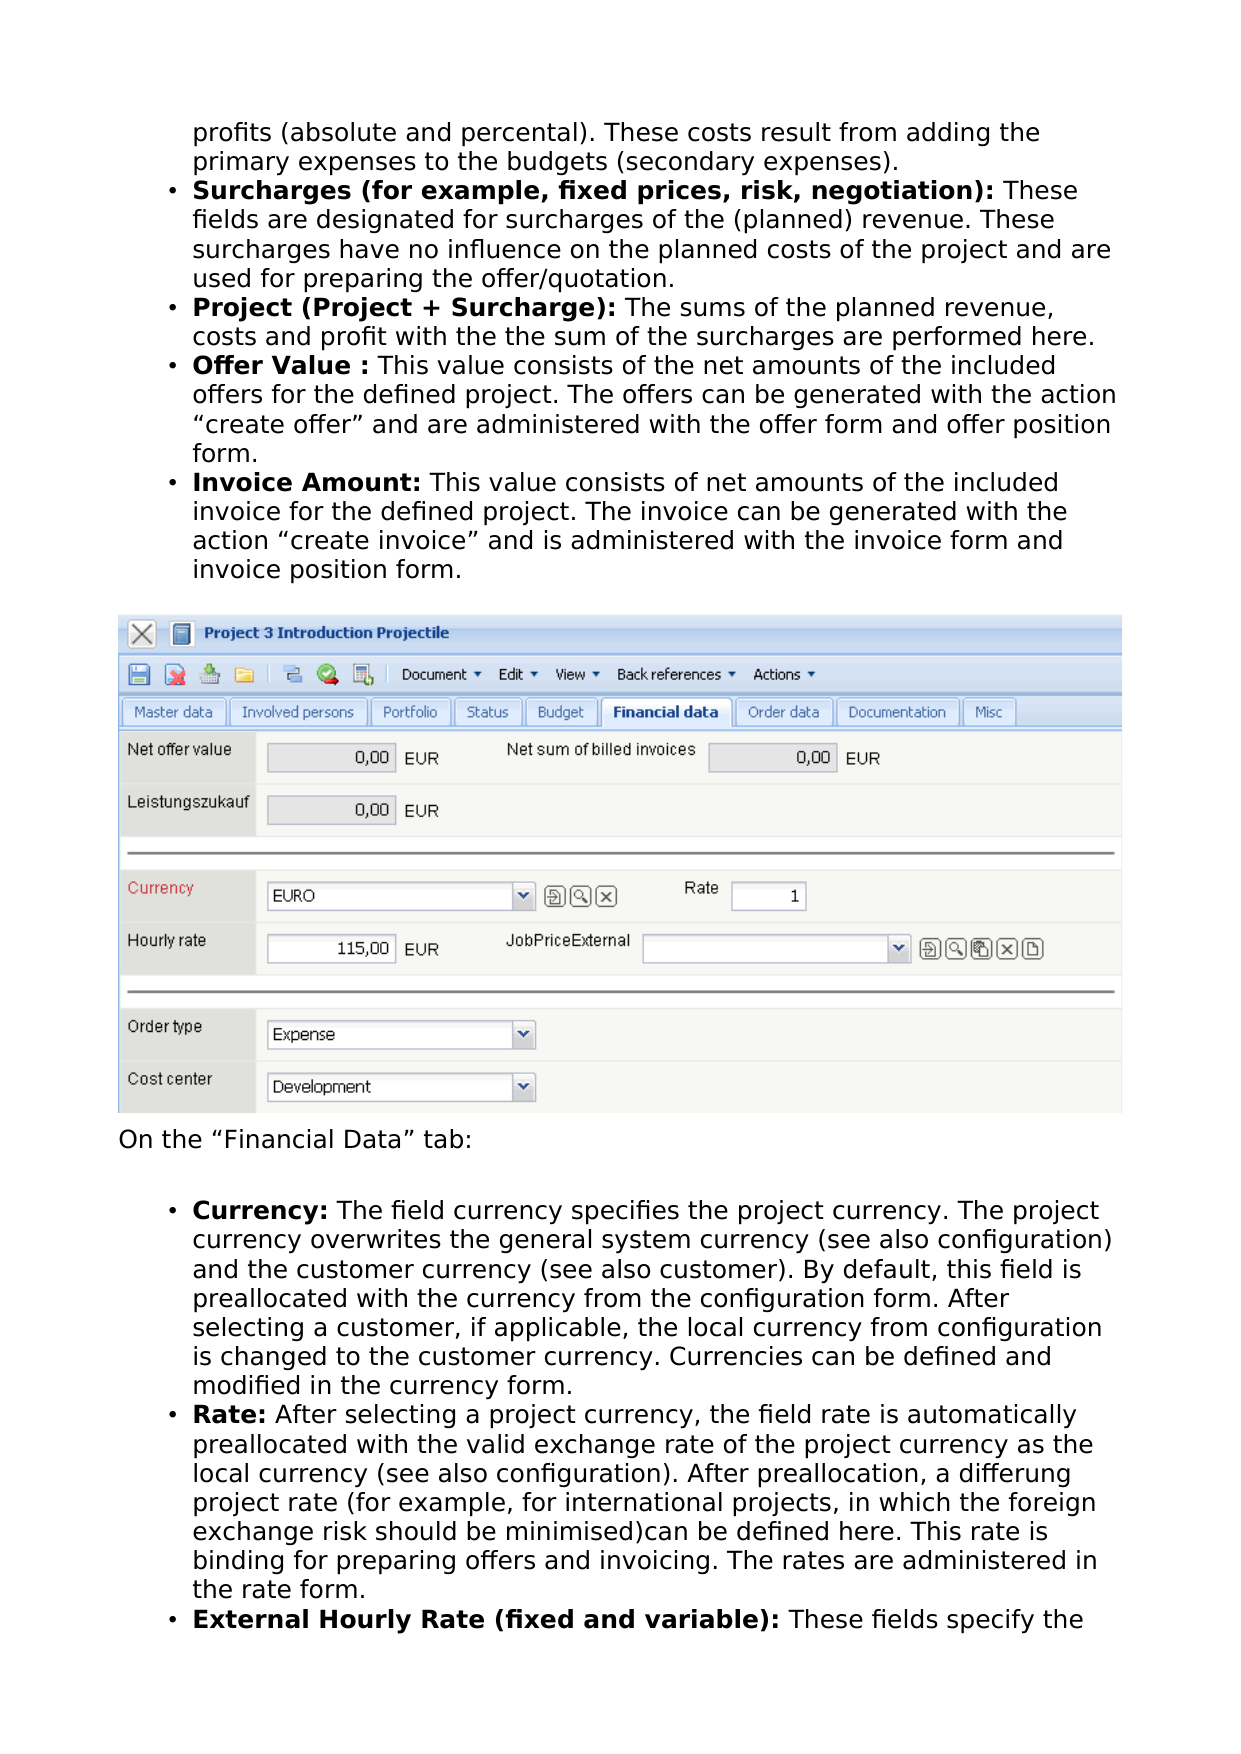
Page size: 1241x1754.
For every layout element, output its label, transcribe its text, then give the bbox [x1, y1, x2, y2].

list Currency: The field currency specifies the project currency. The project currency overwrites the general system currency (see also configuration) and the customer currency (see also customer). By default, this field is preallocated with the currency from the configuration form. After selecting a customer, if applicable, the local currency from configuration is changed to the customer currency. Currencies can be defined and modified in the currency form. [177, 1196, 1122, 1401]
list Invoice Amount: This value consists of net amounts of the included invoice for the defined project. The invoice can be generated with the action “create invoice” and is administered with the invoice form and invoice position form. [177, 468, 1122, 585]
list Offer Value : This value consists of the net amounts of the included offers for the defined project. The offers can be generated with the action “create offer” and are administered with the offer form and offer position form. [177, 351, 1122, 468]
list profits (absolute and percental). These costs result from adding the primary expenses to the budgets (secondary expenses). [177, 118, 1122, 176]
list Project (Project + Surcharge): The sums of the planned revenue, costs and profit with the the sum of the surcharges are performed here. [177, 293, 1122, 351]
list Rate: After selecting a project currency, the field rate is automatically preallocated with the valid exchange rate of the project currency as the local currency (see also configuration). After preallocation, a differung project rate (for example, for international projects, in which the foreign exchange risk should be minimised)can be defined here. This rate is binding for preparing offers and invoicing. The rates are administered in the rate form. [177, 1401, 1122, 1605]
picture [118, 614, 1123, 1113]
list External Hourly Rate (fixed and variable): These fields specify the [177, 1605, 1122, 1634]
text On the “Financial Data” tab: [118, 1125, 1122, 1154]
list Surcharges (for example, fixed prices, risk, negotiation): These fields are designated for surcharges of the (planned) revenue. These surcharges have no influence on the planned costs of the project and are used for preparing the offer/quotation. [177, 176, 1122, 293]
